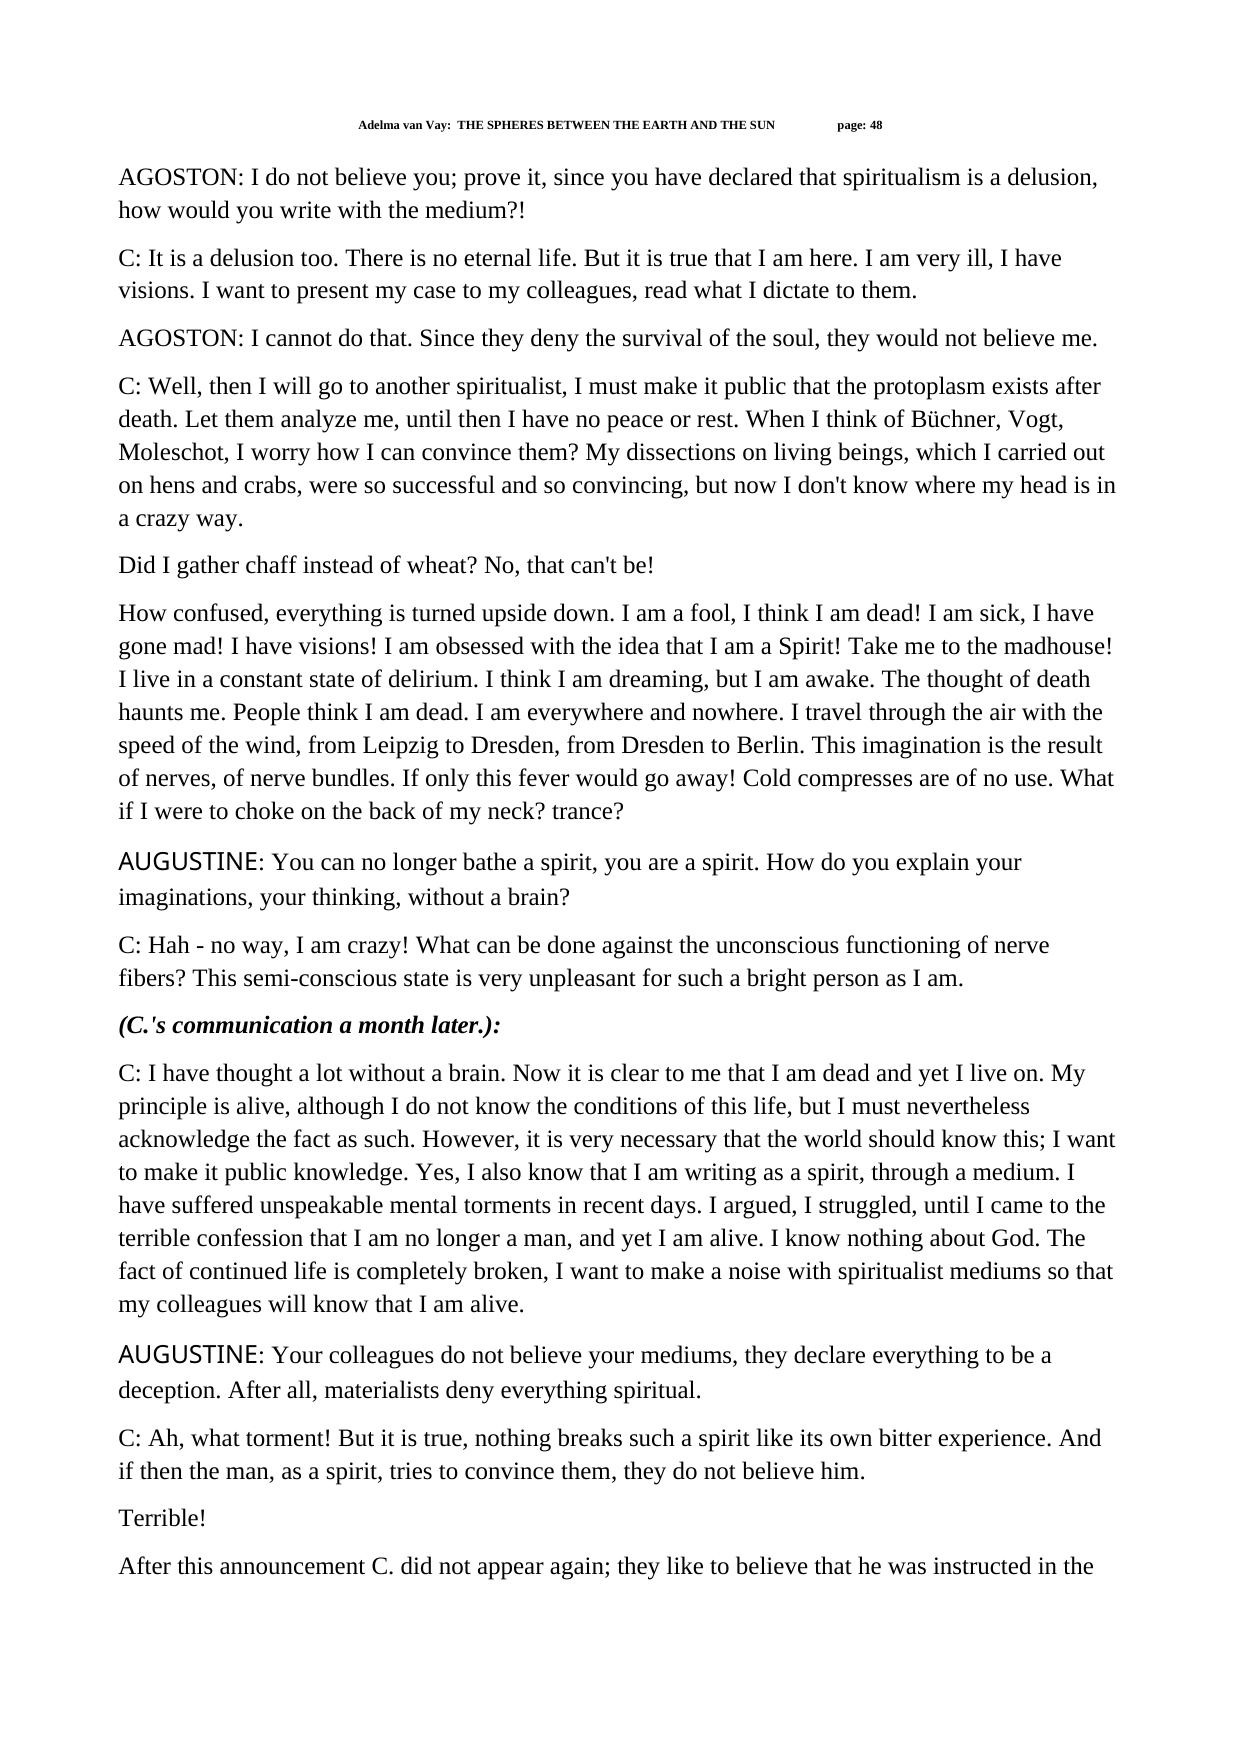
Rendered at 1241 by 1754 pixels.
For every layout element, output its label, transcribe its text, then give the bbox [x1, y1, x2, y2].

text Did I gather chaff instead of wheat? No, that can't be! [118, 551, 1122, 579]
text (C.'s communication a month later.): [118, 1010, 1122, 1039]
text Terrible! [118, 1503, 1122, 1532]
text AUGUSTINE: You can no longer bathe a spirit, you are a spirit. How do you explain your imaginations, your thinking, without a brain? [118, 844, 1122, 911]
text C: It is a delusion too. There is no eternal life. But it is true that I am here. I am very ill, I have visions. I want to present my case to my colleagues, read what I dictate to them. [118, 243, 1122, 304]
text AGOSTON: I do not believe you; prove it, since you have declared that spiritualism is a delusion, how would you write with the medium?! [118, 162, 1122, 224]
text C: Ah, what torment! But it is true, nothing breaks such a spirit like its own bitter experience. And if then the man, as a spirit, tries to convince them, they do not believe him. [118, 1423, 1122, 1484]
text After this announcement C. did not appear again; they like to believe that he was instructed in the [118, 1551, 1122, 1580]
text How confused, everything is turned upside down. I am a fool, I think I am dead! I am sick, I have gone mad! I have visions! I am obsessed with the idea that I am a Spirit! Take me to the madhouse! I live in a constant state of delirium. I think I am dreaming, but I am awake. The thought of death haunts me. People think I am dead. I am everywhere and nowhere. I travel through the air with the speed of the wind, from Leipzig to Dresden, from Dresden to Berlin. This imagination is the result of nerves, of nerve bundles. If only this fever would go away! Cold compresses are of no use. What if I were to choke on the back of my neck? trance? [118, 598, 1122, 825]
text AUGUSTINE: Your colleagues do not believe your mediums, they declare everything to be a deception. After all, materialists deny everything spiritual. [118, 1337, 1122, 1404]
text C: Hah - no way, I am crazy! What can be done against the unconscious functioning of nerve fibers? This semi-conscious state is very unpleasant for such a bright person as I am. [118, 930, 1122, 992]
text C: I have thought a lot without a brain. Now it is clear to me that I am dead and yet I live on. My principle is alive, although I do not know the conditions of this life, but I must nevertheless acknowledge the fact as such. However, it is very necessary that the world should know this; I want to make it public knowledge. Yes, I also know that I am writing as a spirit, through a medium. I have suffered unspeakable mental torments in recent days. I argued, I struggled, until I came to the terrible confession that I am no longer a man, and yet I am alive. I know nothing about God. The fact of continued life is completely broken, I want to make a noise with spiritualist mediums so that my colleagues will know that I am alive. [118, 1058, 1122, 1318]
text C: Well, then I will go to another spiritualist, I must make it public that the protoplasm exists after death. Let them analyze me, until then I have no peace or rest. When I think of Büchner, Vogt, Moleschot, I worry how I can convince them? My dissections on living beings, which I carried out on hens and crabs, were so successful and so convincing, but now I don't know where my head is in a crazy way. [118, 371, 1122, 532]
text AGOSTON: I cannot do that. Since they deny the survival of the soul, they would not believe me. [118, 323, 1122, 352]
